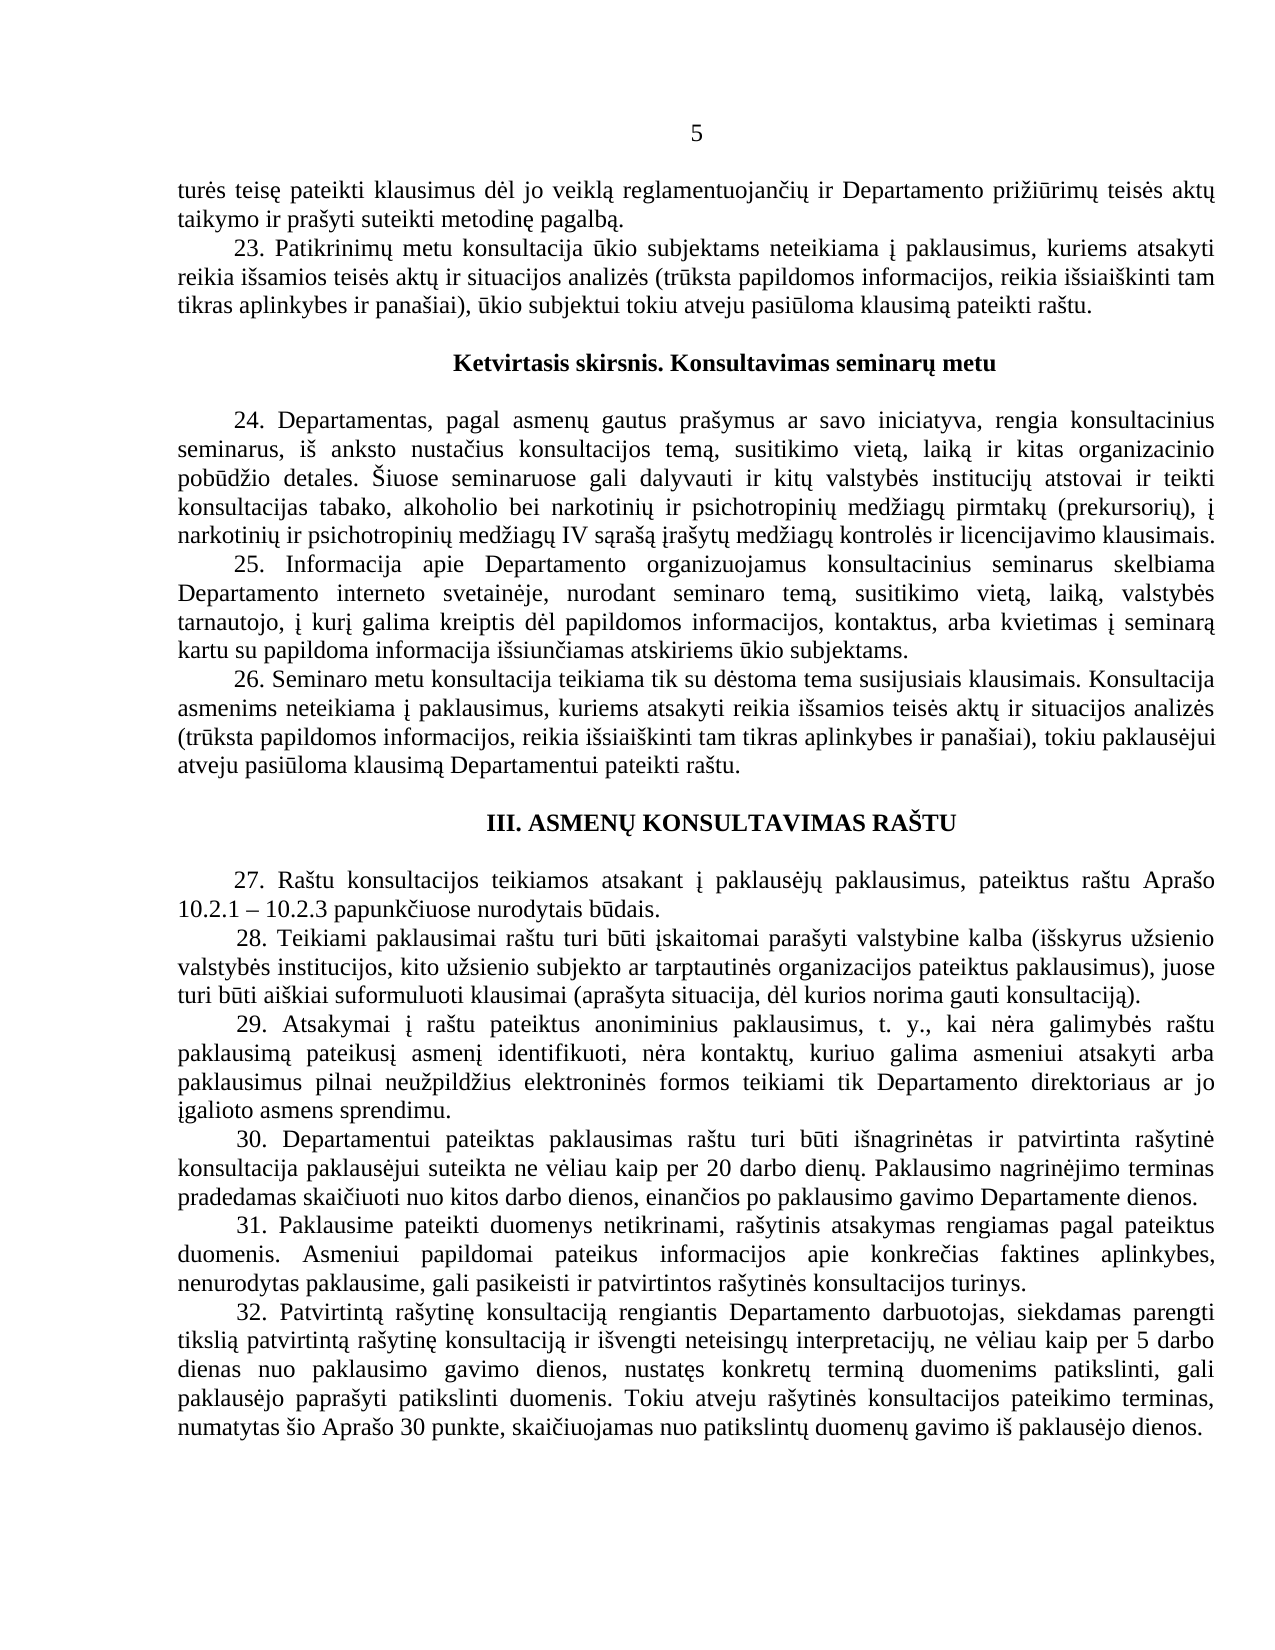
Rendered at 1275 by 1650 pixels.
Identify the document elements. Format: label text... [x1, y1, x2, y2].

text Ketvirtasis skirsnis. Konsultavimas seminarų metu [177, 348, 1216, 377]
text 26. Seminaro metu konsultacija teikiama tik su dėstoma tema susijusiais klausimais. Konsultacija asmenims neteikiama į paklausimus, kuriems atsakyti reikia išsamios teisės aktų ir situacijos analizės (trūksta papildomos informacijos, reikia išsiaiškinti tam tikras aplinkybes ir panašiai), tokiu paklausėjui atveju pasiūloma klausimą Departamentui pateikti raštu. [177, 664, 1216, 779]
text 32. Patvirtintą rašytinę konsultaciją rengiantis Departamento darbuotojas, siekdamas parengti tikslią patvirtintą rašytinę konsultaciją ir išvengti neteisingų interpretacijų, ne vėliau kaip per 5 darbo dienas nuo paklausimo gavimo dienos, nustatęs konkretų terminą duomenims patikslinti, gali paklausėjo paprašyti patikslinti duomenis. Tokiu atveju rašytinės konsultacijos pateikimo terminas, numatytas šio Aprašo 30 punkte, skaičiuojamas nuo patikslintų duomenų gavimo iš paklausėjo dienos. [177, 1297, 1216, 1441]
text 27. Raštu konsultacijos teikiamos atsakant į paklausėjų paklausimus, pateiktus raštu Aprašo 10.2.1 – 10.2.3 papunkčiuose nurodytais būdais. [177, 866, 1216, 923]
text 28. Teikiami paklausimai raštu turi būti įskaitomai parašyti valstybine kalba (išskyrus užsienio valstybės institucijos, kito užsienio subjekto ar tarptautinės organizacijos pateiktus paklausimus), juose turi būti aiškiai suformuluoti klausimai (aprašyta situacija, dėl kurios norima gauti konsultaciją). [177, 923, 1216, 1009]
text 29. Atsakymai į raštu pateiktus anoniminius paklausimus, t. y., kai nėra galimybės raštu paklausimą pateikusį asmenį identifikuoti, nėra kontaktų, kuriuo galima asmeniui atsakyti arba paklausimus pilnai neužpildžius elektroninės formos teikiami tik Departamento direktoriaus ar jo įgalioto asmens sprendimu. [177, 1009, 1216, 1124]
text 30. Departamentui pateiktas paklausimas raštu turi būti išnagrinėtas ir patvirtinta rašytinė konsultacija paklausėjui suteikta ne vėliau kaip per 20 darbo dienų. Paklausimo nagrinėjimo terminas pradedamas skaičiuoti nuo kitos darbo dienos, einančios po paklausimo gavimo Departamente dienos. [177, 1124, 1216, 1211]
text 25. Informacija apie Departamento organizuojamus konsultacinius seminarus skelbiama Departamento interneto svetainėje, nurodant seminaro temą, susitikimo vietą, laiką, valstybės tarnautojo, į kurį galima kreiptis dėl papildomos informacijos, kontaktus, arba kvietimas į seminarą kartu su papildoma informacija išsiunčiamas atskiriems ūkio subjektams. [177, 549, 1216, 664]
text 23. Patikrinimų metu konsultacija ūkio subjektams neteikiama į paklausimus, kuriems atsakyti reikia išsamios teisės aktų ir situacijos analizės (trūksta papildomos informacijos, reikia išsiaiškinti tam tikras aplinkybes ir panašiai), ūkio subjektui tokiu atveju pasiūloma klausimą pateikti raštu. [177, 233, 1216, 319]
text turės teisę pateikti klausimus dėl jo veiklą reglamentuojančių ir Departamento prižiūrimų teisės aktų taikymo ir prašyti suteikti metodinę pagalbą. [177, 176, 1216, 233]
text III. ASMENŲ KONSULTAVIMAS RAŠTU [177, 808, 1216, 837]
text 24. Departamentas, pagal asmenų gautus prašymus ar savo iniciatyva, rengia konsultacinius seminarus, iš anksto nustačius konsultacijos temą, susitikimo vietą, laiką ir kitas organizacinio pobūdžio detales. Šiuose seminaruose gali dalyvauti ir kitų valstybės institucijų atstovai ir teikti konsultacijas tabako, alkoholio bei narkotinių ir psichotropinių medžiagų pirmtakų (prekursorių), į narkotinių ir psichotropinių medžiagų IV sąrašą įrašytų medžiagų kontrolės ir licencijavimo klausimais. [177, 406, 1216, 549]
text 31. Paklausime pateikti duomenys netikrinami, rašytinis atsakymas rengiamas pagal pateiktus duomenis. Asmeniui papildomai pateikus informacijos apie konkrečias faktines aplinkybes, nenurodytas paklausime, gali pasikeisti ir patvirtintos rašytinės konsultacijos turinys. [177, 1211, 1216, 1297]
